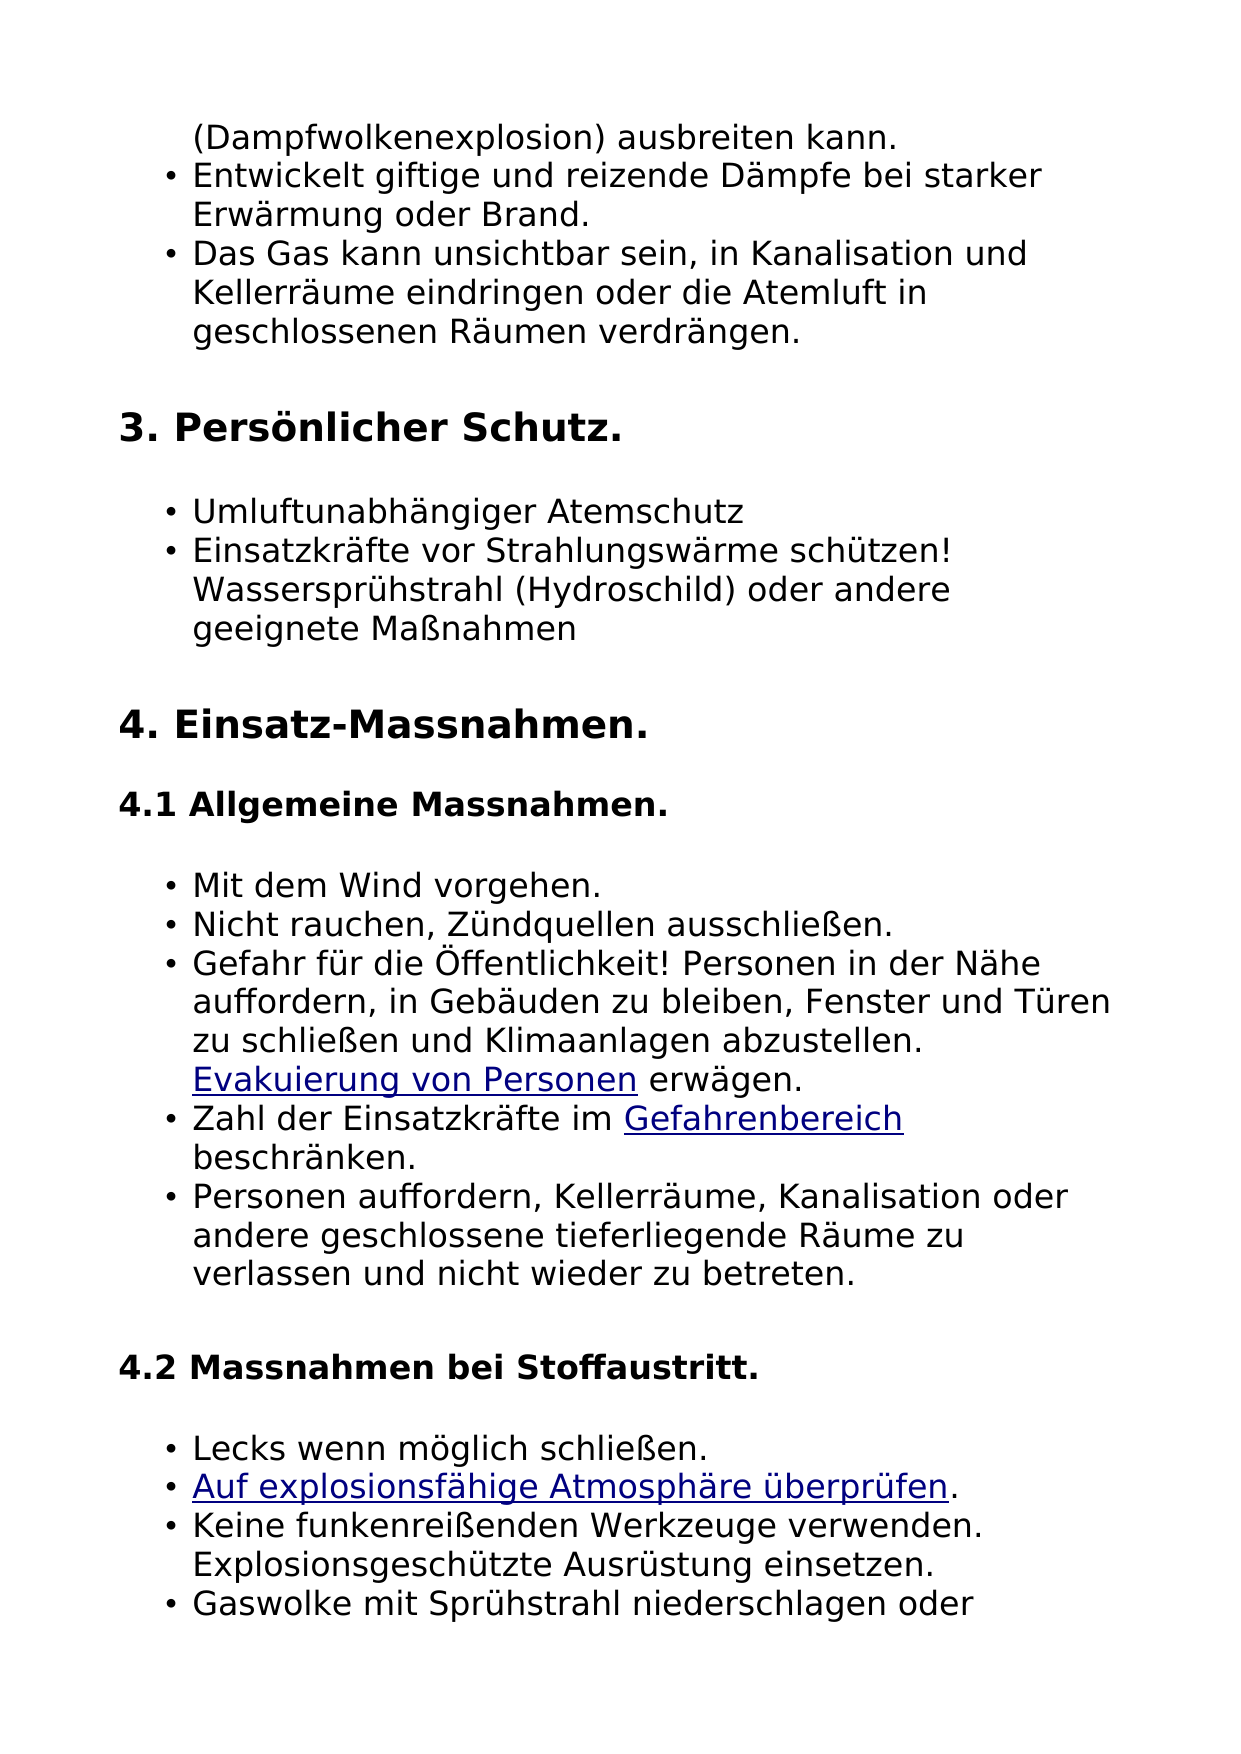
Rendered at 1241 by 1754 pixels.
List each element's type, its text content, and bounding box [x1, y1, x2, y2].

list Gaswolke mit Sprühstrahl niederschlagen oder [177, 1584, 1122, 1623]
list (Dampfwolkenexplosion) ausbreiten kann. [177, 118, 1122, 157]
list Entwickelt giftige und reizende Dämpfe bei starker Erwärmung oder Brand. [177, 157, 1122, 235]
list Mit dem Wind vorgehen. [177, 866, 1122, 905]
list Nicht rauchen, Zündquellen ausschließen. [177, 905, 1122, 944]
subtitle 4. Einsatz-Massnahmen. [118, 703, 1122, 748]
list Keine funkenreißenden Werkzeuge verwenden. Explosionsgeschützte Ausrüstung einsetzen. [177, 1507, 1122, 1584]
list Personen auffordern, Kellerräume, Kanalisation oder andere geschlossene tieferliegende Räume zu verlassen und nicht wieder zu betreten. [177, 1177, 1122, 1294]
subtitle 4.2 Massnahmen bei Stoffaustritt. [118, 1348, 1122, 1387]
subtitle 4.1 Allgemeine Massnahmen. [118, 786, 1122, 824]
list Das Gas kann unsichtbar sein, in Kanalisation und Kellerräume eindringen oder die Atemluft in geschlossenen Räumen verdrängen. [177, 235, 1122, 351]
list Gefahr für die Öffentlichkeit! Personen in der Nähe auffordern, in Gebäuden zu bleiben, Fenster und Türen zu schließen und Klimaanlagen abzustellen. Evakuierung von Personen erwägen. [177, 944, 1122, 1099]
list Zahl der Einsatzkräfte im Gefahrenbereich beschränken. [177, 1099, 1122, 1177]
list Umluftunabhängiger Atemschutz [177, 493, 1122, 532]
list Auf explosionsfähige Atmosphäre überprüfen. [177, 1468, 1122, 1507]
subtitle 3. Persönlicher Schutz. [118, 406, 1122, 451]
list Lecks wenn möglich schließen. [177, 1429, 1122, 1468]
list Einsatzkräfte vor Strahlungswärme schützen! Wassersprühstrahl (Hydroschild) oder andere geeignete Maßnahmen [177, 532, 1122, 648]
